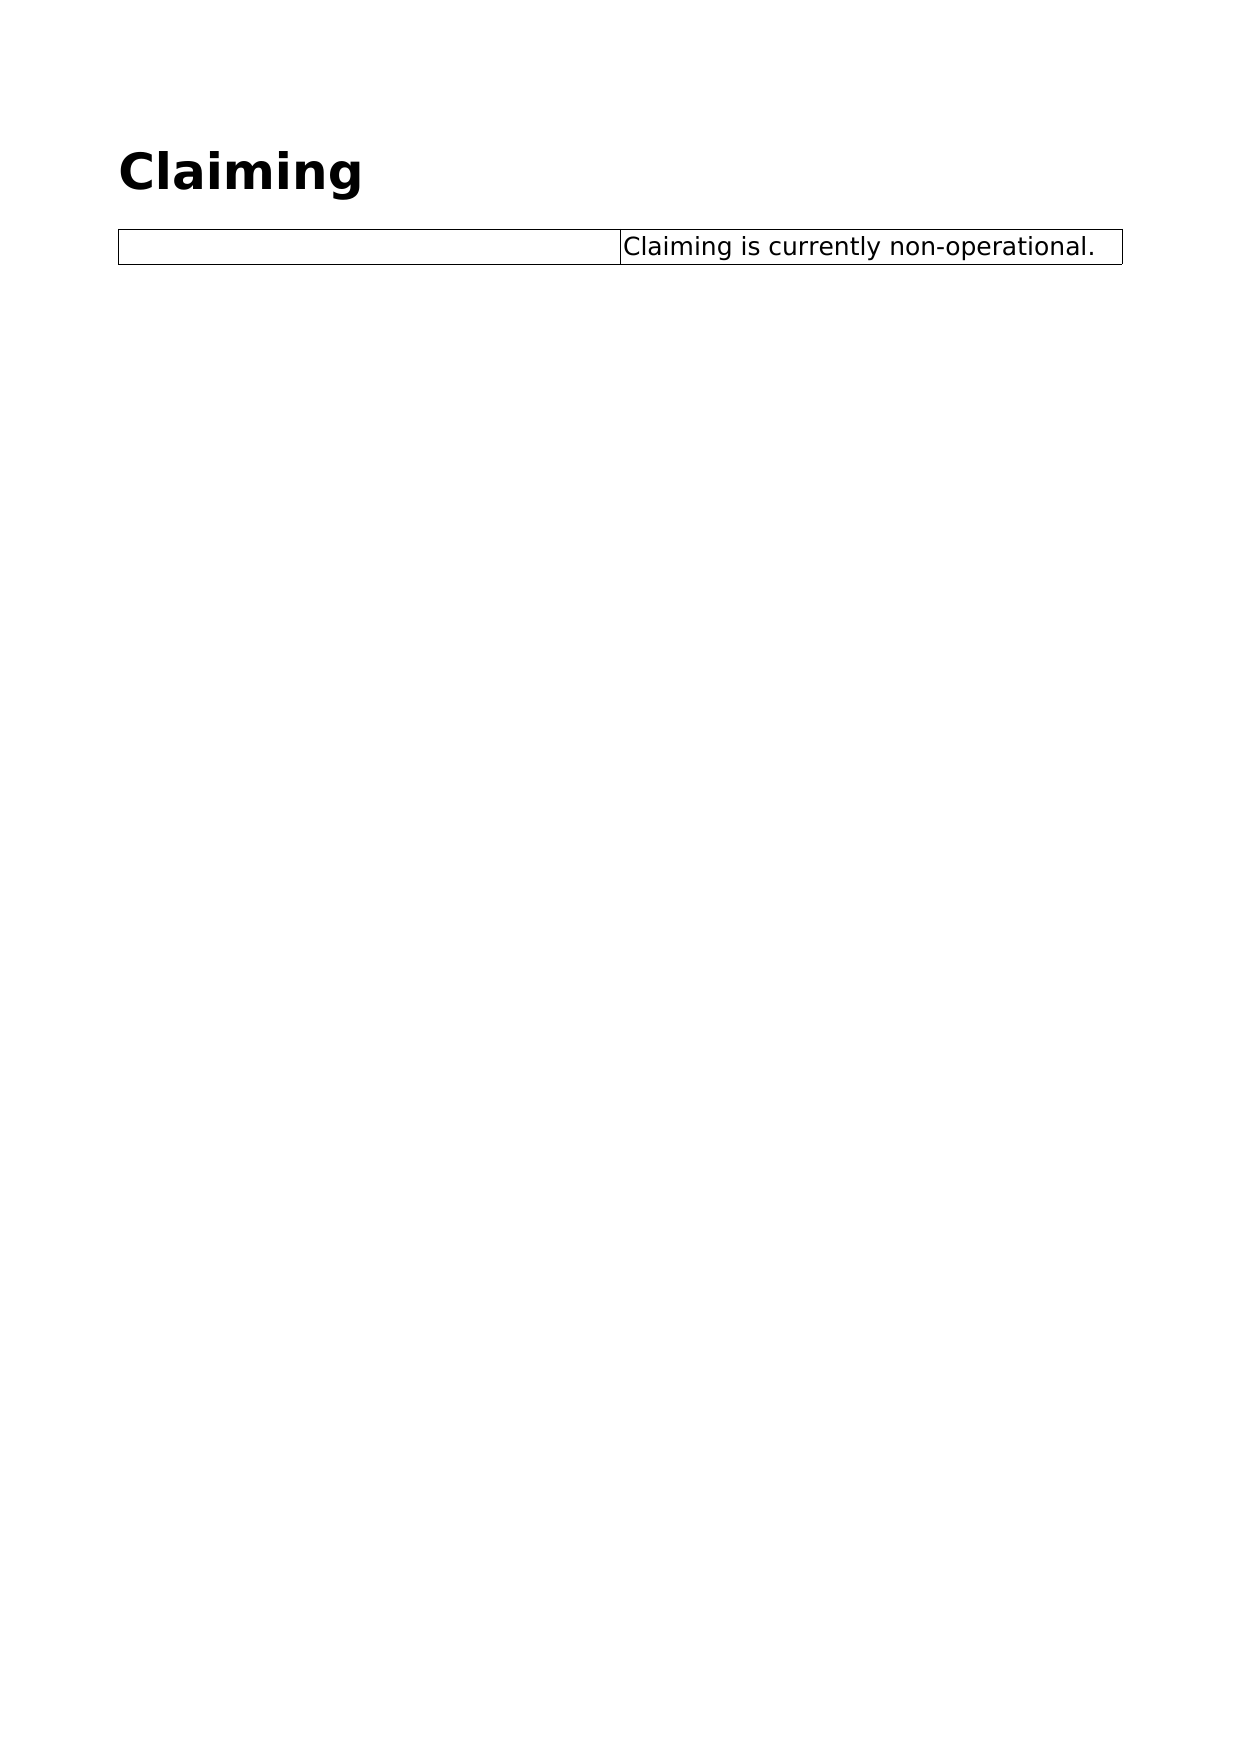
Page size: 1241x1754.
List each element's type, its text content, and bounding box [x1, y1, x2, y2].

subtitle Claiming [118, 143, 1122, 201]
table_header Claiming is currently non-operational. [621, 230, 1122, 264]
table_header [119, 230, 620, 264]
